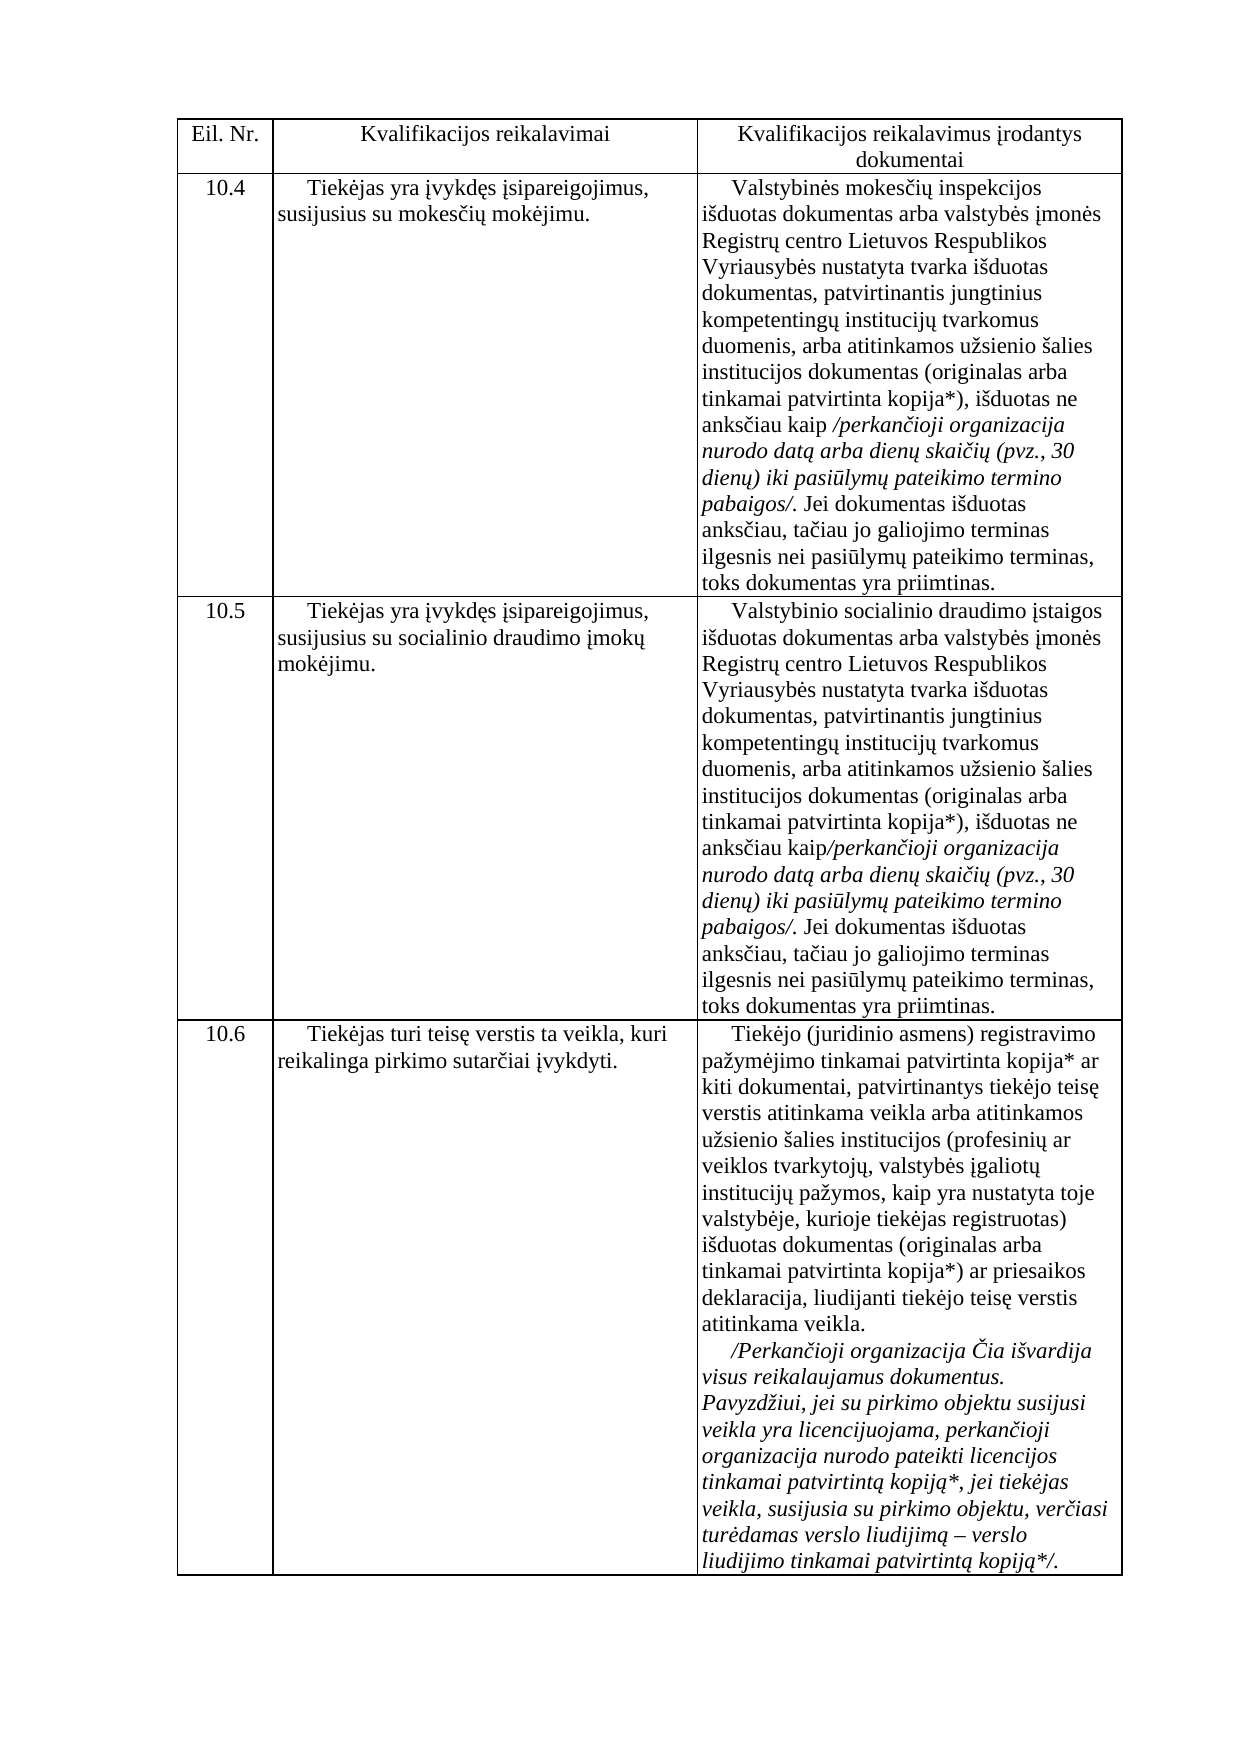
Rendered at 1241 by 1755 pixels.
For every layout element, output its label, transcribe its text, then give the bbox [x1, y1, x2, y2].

table_cell Valstybinės mokesčių inspekcijos išduotas dokumentas arba valstybės įmonės Registrų centro Lietuvos Respublikos Vyriausybės nustatyta tvarka išduotas dokumentas, patvirtinantis jungtinius kompetentingų institucijų tvarkomus duomenis, arba atitinkamos užsienio šalies institucijos dokumentas (originalas arba tinkamai patvirtinta kopija*), išduotas ne anksčiau kaip /perkančioji organizacija nurodo datą arba dienų skaičių (pvz., 30 dienų) iki pasiūlymų pateikimo termino pabaigos/. Jei dokumentas išduotas anksčiau, tačiau jo galiojimo terminas ilgesnis nei pasiūlymų pateikimo terminas, toks dokumentas yra priimtinas. [698, 174, 1121, 596]
table_cell Valstybinio socialinio draudimo įstaigos išduotas dokumentas arba valstybės įmonės Registrų centro Lietuvos Respublikos Vyriausybės nustatyta tvarka išduotas dokumentas, patvirtinantis jungtinius kompetentingų institucijų tvarkomus duomenis, arba atitinkamos užsienio šalies institucijos dokumentas (originalas arba tinkamai patvirtinta kopija*), išduotas ne anksčiau kaip/perkančioji organizacija nurodo datą arba dienų skaičių (pvz., 30 dienų) iki pasiūlymų pateikimo termino pabaigos/. Jei dokumentas išduotas anksčiau, tačiau jo galiojimo terminas ilgesnis nei pasiūlymų pateikimo terminas, toks dokumentas yra priimtinas. [698, 597, 1121, 1019]
table_cell 10.4 [178, 174, 272, 596]
table_header Kvalifikacijos reikalavimus įrodantys dokumentai [698, 120, 1121, 172]
table_header Eil. Nr. [178, 120, 272, 172]
table_header Kvalifikacijos reikalavimai [274, 120, 697, 172]
table_cell Tiekėjas turi teisę verstis ta veikla, kuri reikalinga pirkimo sutarčiai įvykdyti. [274, 1021, 697, 1574]
table_cell Tiekėjo (juridinio asmens) registravimo pažymėjimo tinkamai patvirtinta kopija* ar kiti dokumentai, patvirtinantys tiekėjo teisę verstis atitinkama veikla arba atitinkamos užsienio šalies institucijos (profesinių ar veiklos tvarkytojų, valstybės įgaliotų institucijų pažymos, kaip yra nustatyta toje valstybėje, kurioje tiekėjas registruotas) išduotas dokumentas (originalas arba tinkamai patvirtinta kopija*) ar priesaikos deklaracija, liudijanti tiekėjo teisę verstis atitinkama veikla. /Perkančioji organizacija Čia išvardija visus reikalaujamus dokumentus. Pavyzdžiui, jei su pirkimo objektu susijusi veikla yra licencijuojama, perkančioji organizacija nurodo pateikti licencijos tinkamai patvirtintą kopiją*, jei tiekėjas veikla, susijusia su pirkimo objektu, verčiasi turėdamas verslo liudijimą – verslo liudijimo tinkamai patvirtintą kopiją*/. [698, 1021, 1121, 1574]
table_cell 10.6 [178, 1021, 272, 1574]
table_cell Tiekėjas yra įvykdęs įsipareigojimus, susijusius su mokesčių mokėjimu. [274, 174, 697, 596]
table_cell 10.5 [178, 597, 272, 1019]
table_cell Tiekėjas yra įvykdęs įsipareigojimus, susijusius su socialinio draudimo įmokų mokėjimu. [274, 597, 697, 1019]
